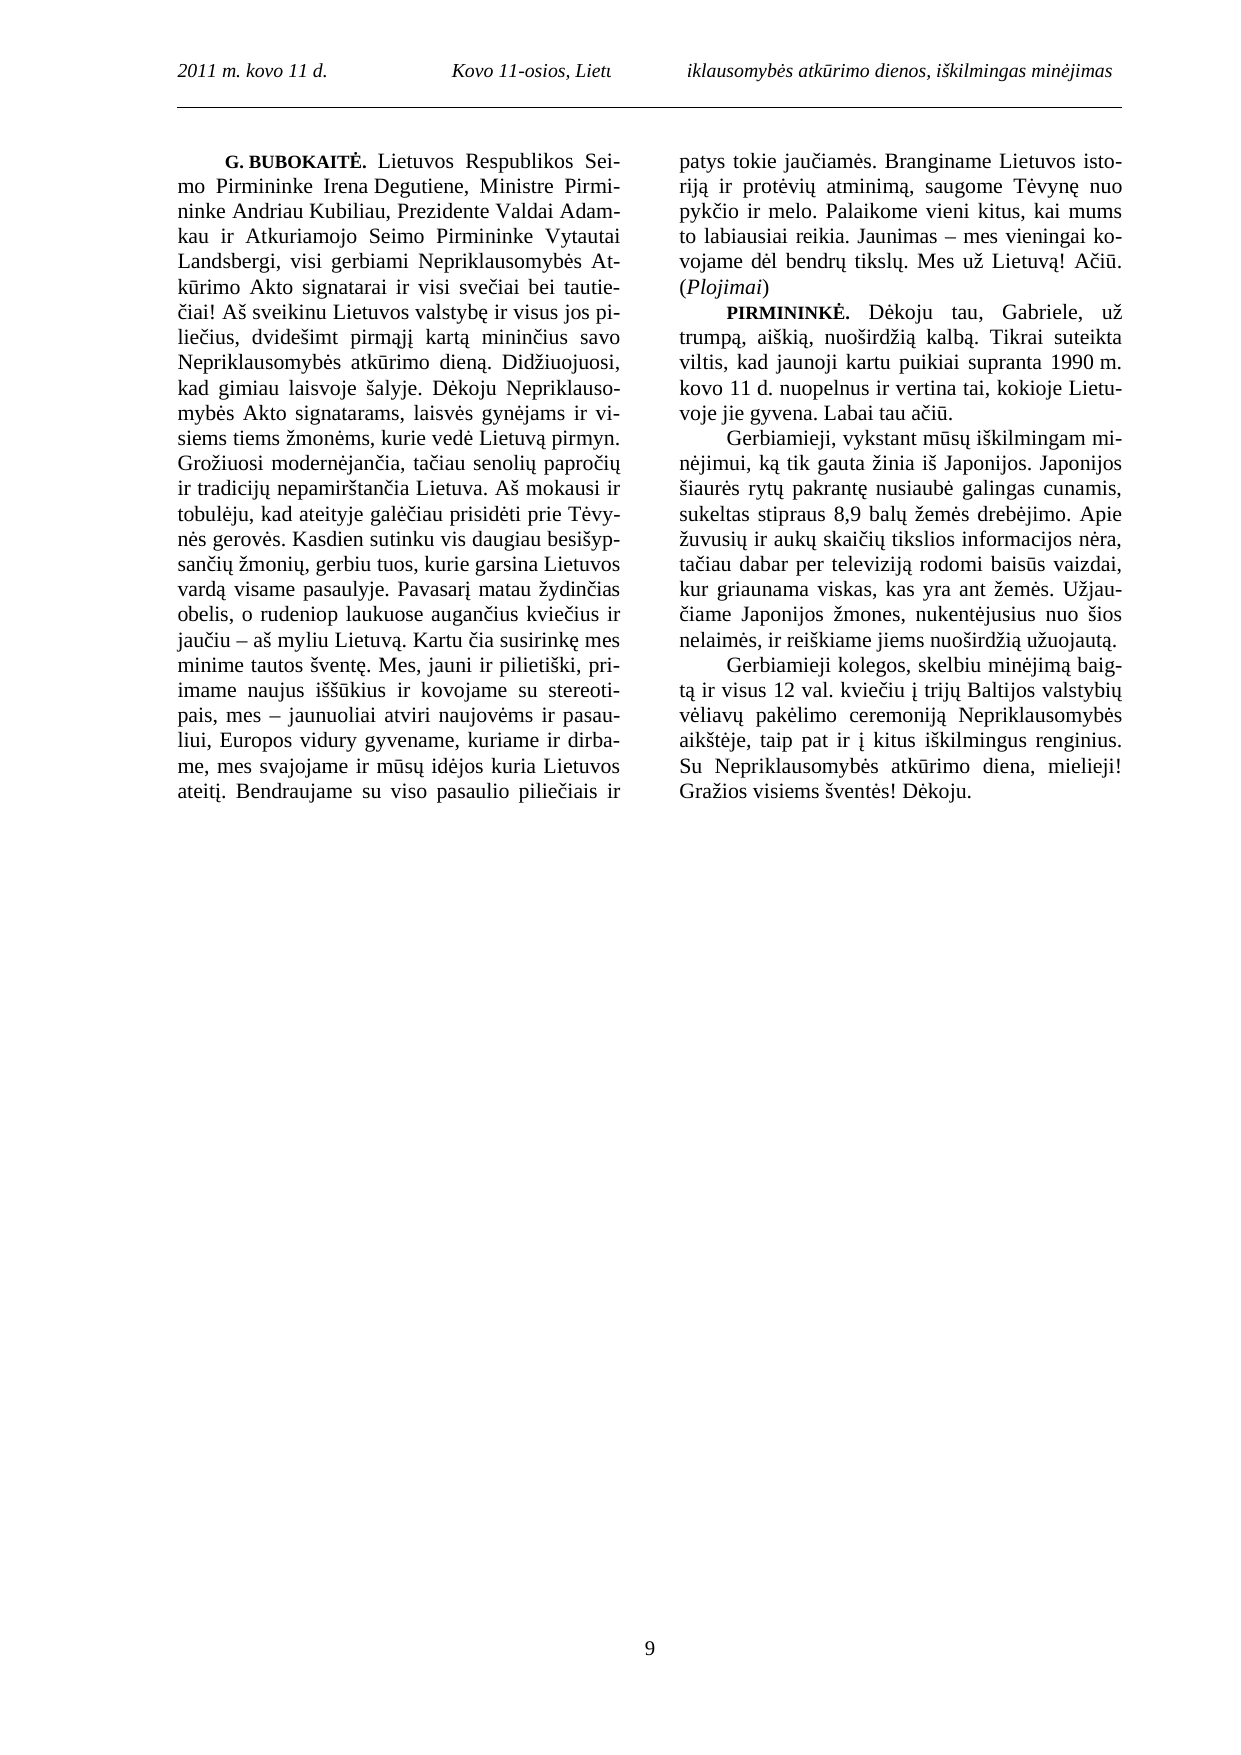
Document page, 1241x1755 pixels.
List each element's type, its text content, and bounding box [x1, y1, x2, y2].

text Ger­bia­mie­ji, vyks­tant mū­sų iš­kil­min­gam mi­nė­ji­mui, ką tik gau­ta ži­nia iš Ja­po­ni­jos. Ja­po­ni­jos šiau­rės ry­tų pa­kran­tę nu­siau­bė ga­lin­gas cu­na­mis, su­kel­tas stip­raus 8,9 ba­lų že­mės dre­bė­ji­mo. Apie žu­vu­sių ir au­kų skai­čių tiks­lios in­for­ma­ci­jos nė­ra, ta­čiau da­bar per te­le­vi­zi­ją ro­do­mi bai­sūs vaiz­dai, kur griau­na­ma vis­kas, kas yra ant že­mės. Už­jau­čia­me Ja­po­ni­jos žmo­nes, nu­ken­tė­ju­sius nuo šios ne­lai­mės, ir reiš­kia­me jiems nuo­šir­džią užuo­jau­tą. [679, 425, 1122, 652]
text PIRMININKĖ. Dė­ko­ju tau, Gab­rie­le, už trum­pą, aiš­kią, nuo­šir­džią kal­bą. Tik­rai su­teik­ta vil­tis, kad jau­no­ji kar­tu pui­kiai su­pran­ta 1990 m. ko­vo 11 d. nuo­pel­nus ir ver­ti­na tai, ko­kio­je Lie­tu­vo­je jie gy­ve­na. La­bai tau ačiū. [679, 299, 1122, 425]
text Ger­bia­mie­ji ko­le­gos, skel­biu mi­nė­ji­mą baig­tą ir vi­sus 12 val. kvie­čiu į tri­jų Bal­ti­jos vals­ty­bių vė­lia­vų pa­kė­li­mo ce­re­mo­ni­ją Ne­pri­klau­so­my­bės aikš­tė­je, taip pat ir į ki­tus iš­kil­min­gus ren­gi­nius. Su Ne­pri­klau­so­my­bės at­kū­ri­mo die­na, mie­lie­ji! Gra­žios vi­siems šven­tės! Dė­ko­ju. [679, 652, 1122, 803]
text G. BUBOKAITĖ. Lie­tu­vos Res­pub­li­kos Sei­mo Pir­mi­nin­ke Ire­na De­gu­tie­ne, Mi­nist­re Pir­mi­nin­ke An­driau Ku­bi­liau, Pre­zi­den­te Val­dai Adam­kau ir At­ku­ria­mo­jo Sei­mo Pir­mi­nin­ke Vy­tau­tai Land­sber­gi, vi­si ger­bia­mi Ne­pri­klau­so­my­bės At­kū­ri­mo Ak­to sig­na­ta­rai ir vi­si sve­čiai bei tau­tie­čiai! Aš svei­ki­nu Lie­tu­vos vals­ty­bę ir vi­sus jos pi­lie­čius, dvidešimt pirmąjį kar­tą mi­nin­čius sa­vo Ne­pri­klau­so­my­bės at­kū­ri­mo die­ną. Di­džiuo­juo­si, kad gi­miau lais­vo­je ša­ly­je. Dė­ko­ju Ne­pri­klau­so­my­bės Ak­to sig­na­ta­rams, lais­vės gy­nė­jams ir vi­siems tiems žmo­nėms, ku­rie ve­dė Lie­tu­vą pir­myn. Gro­žiuo­si mo­der­nė­jan­čia, ta­čiau se­no­lių pa­pro­čių ir tra­di­ci­jų ne­pa­mirš­tan­čia Lie­tu­va. Aš mo­kau­si ir to­bu­lė­ju, kad at­ei­ty­je ga­lė­čiau pri­si­dė­ti prie Tė­vy­nės ge­ro­vės. Kas­dien su­tin­ku vis dau­giau be­si­šyp­san­čių žmo­nių, ger­biu tuos, ku­rie gar­si­na Lie­tu­vos var­dą vi­sa­me pa­sau­ly­je. Pa­va­sa­rį ma­tau žy­din­čias obe­lis, o ru­de­niop lau­kuo­se au­gan­čius kvie­čius ir jau­čiu – aš my­liu Lie­tu­vą. Kar­tu čia su­si­rin­kę mes mi­ni­me tau­tos šven­tę. Mes, jau­ni ir pi­lie­tiš­ki, pri­ima­me nau­jus iš­šū­kius ir ko­vo­ja­me su ste­re­o­ti­pais, mes – jau­nuo­liai at­vi­ri nau­jo­vėms ir pa­sau­liui, Eu­ro­pos vi­du­ry gy­ve­na­me, ku­ria­me ir dir­ba­me, mes sva­jo­ja­me ir mū­sų idė­jos ku­ria Lie­tu­vos at­ei­tį. Ben­drau­ja­me su vi­so pa­sau­lio pi­lie­čiais ir [177, 148, 620, 803]
text pa­tys to­kie jau­čia­mės. Bran­gi­na­me Lie­tu­vos is­to­ri­ją ir pro­tė­vių at­mi­ni­mą, sau­go­me Tė­vy­nę nuo pyk­čio ir me­lo. Pa­lai­ko­me vie­ni ki­tus, kai mums to la­biau­siai rei­kia. Jau­ni­mas – mes vie­nin­gai ko­vo­ja­me dėl ben­drų tiks­lų. Mes už Lie­tu­vą! Ačiū. (Plo­ji­mai) [679, 148, 1122, 299]
